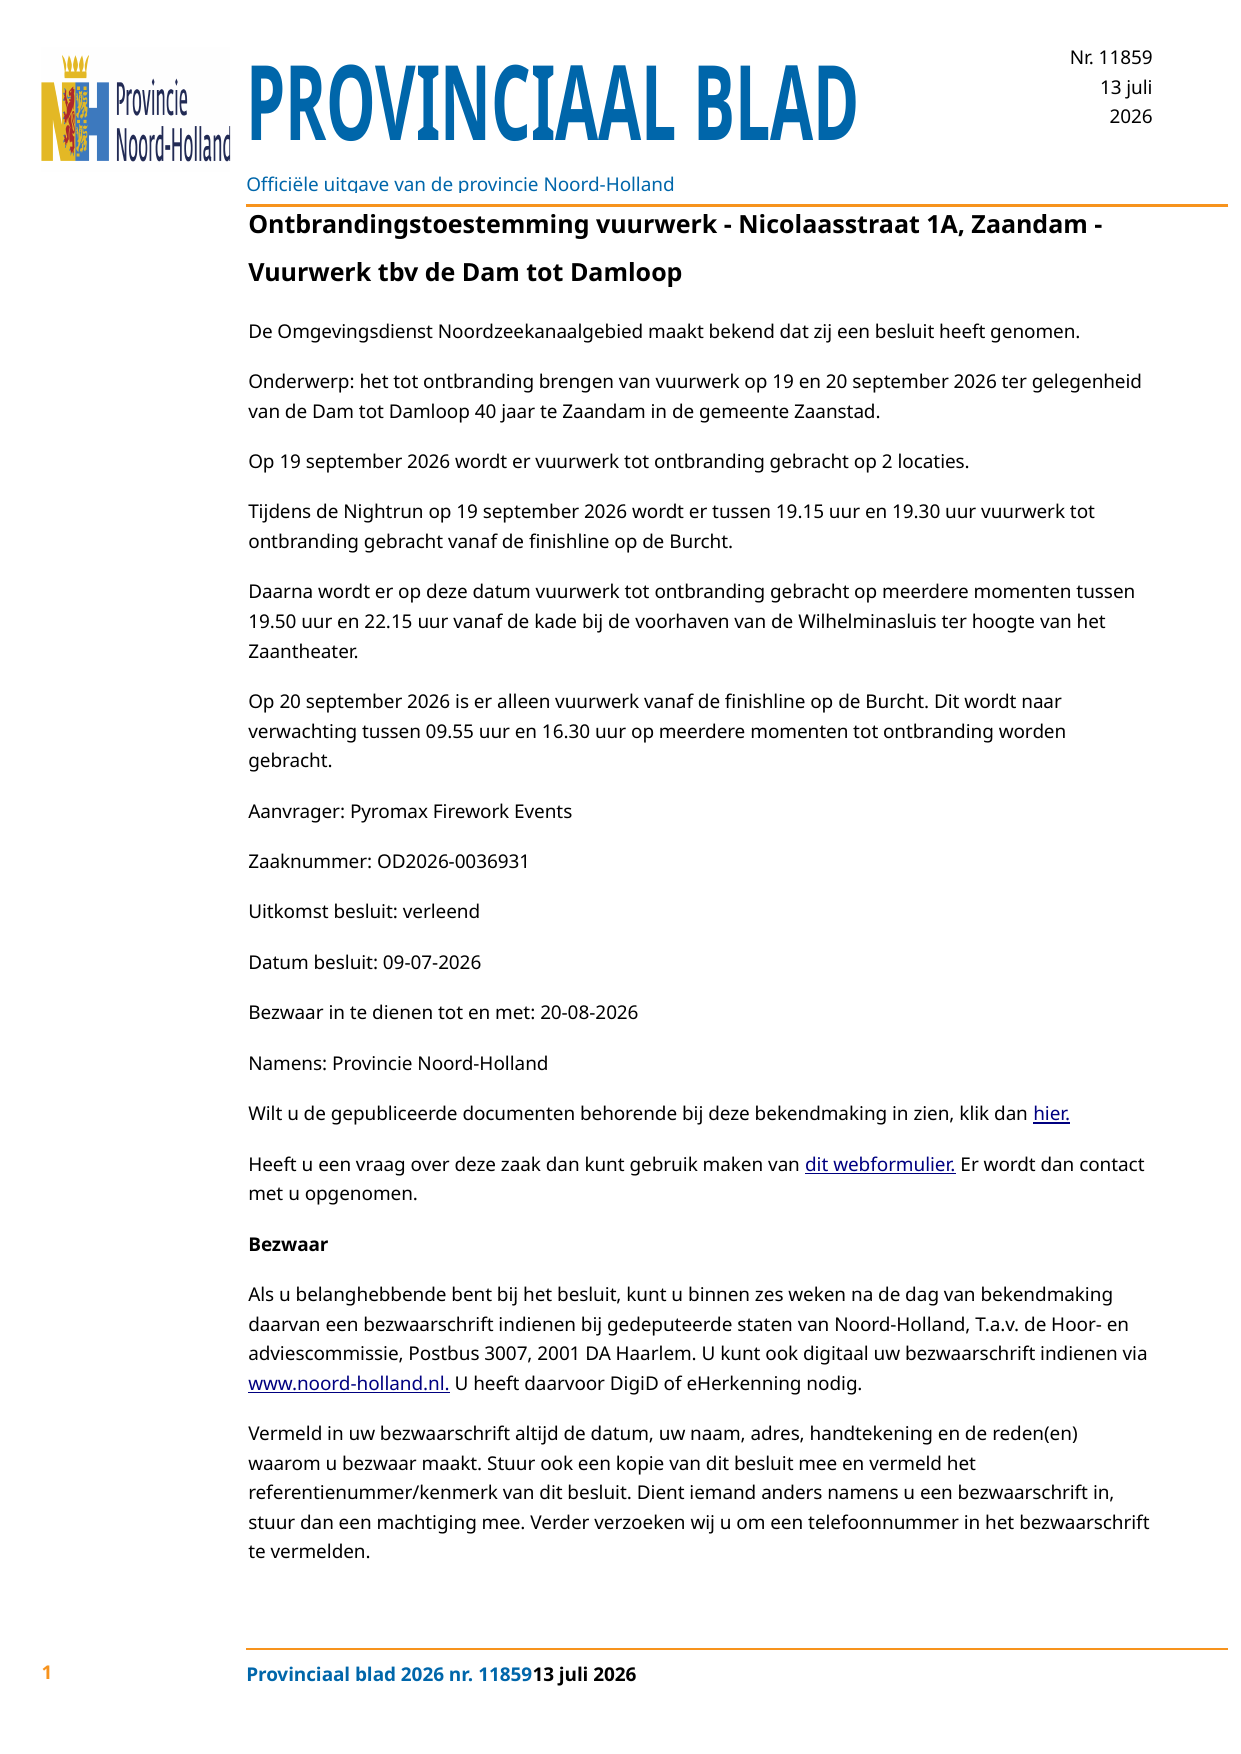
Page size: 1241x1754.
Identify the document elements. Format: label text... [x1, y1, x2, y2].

text Heeft u een vraag over deze zaak dan kunt gebruik maken van dit webformulier. Er wordt dan contact met u opgenomen. [248, 1151, 1152, 1206]
text Namens: Provincie Noord-Holland [248, 1050, 1152, 1076]
text Als u belanghebbende bent bij het besluit, kunt u binnen zes weken na de dag van bekendmaking daarvan een bezwaarschrift indienen bij gedeputeerde staten van Noord-Holland, T.a.v. de Hoor- en adviescommissie, Postbus 3007, 2001 DA Haarlem. U kunt ook digitaal uw bezwaarschrift indienen via www.noord-holland.nl. U heeft daarvoor DigiD of eHerkenning nodig. [248, 1281, 1152, 1396]
text Uitkomst besluit: verleend [248, 899, 1152, 924]
text Op 20 september 2026 is er alleen vuurwerk vanaf de finishline op de Burcht. Dit wordt naar verwachting tussen 09.55 uur en 16.30 uur op meerdere momenten tot ontbranding worden gebracht. [248, 688, 1152, 773]
text Daarna wordt er op deze datum vuurwerk tot ontbranding gebracht op meerdere momenten tussen 19.50 uur en 22.15 uur vanaf de kade bij de voorhaven van de Wilhelminasluis ter hoogte van het Zaantheater. [248, 579, 1152, 664]
text Bezwaar in te dienen tot en met: 20-08-2026 [248, 999, 1152, 1025]
text Onderwerp: het tot ontbranding brengen van vuurwerk op 19 en 20 september 2026 ter gelegenheid van de Dam tot Damloop 40 jaar te Zaandam in de gemeente Zaanstad. [248, 368, 1152, 424]
text Wilt u de gepubliceerde documenten behorende bij deze bekendmaking in zien, klik dan hier. [248, 1100, 1152, 1126]
text Aanvrager: Pyromax Firework Events [248, 798, 1152, 824]
picture [41, 47, 231, 172]
text Op 19 september 2026 wordt er vuurwerk tot ontbranding gebracht op 2 locaties. [248, 448, 1152, 474]
text Datum besluit: 09-07-2026 [248, 949, 1152, 975]
text Bezwaar [248, 1231, 1152, 1257]
text Tijdens de Nightrun op 19 september 2026 wordt er tussen 19.15 uur en 19.30 uur vuurwerk tot ontbranding gebracht vanaf de finishline op de Burcht. [248, 499, 1152, 554]
text Ontbrandingstoestemming vuurwerk - Nicolaasstraat 1A, Zaandam - Vuurwerk tbv de Dam tot Damloop [248, 207, 1152, 288]
text De Omgevingsdienst Noordzeekanaalgebied maakt bekend dat zij een besluit heeft genomen. [248, 318, 1152, 344]
text Vermeld in uw bezwaarschrift altijd de datum, uw naam, adres, handtekening en de reden(en) waarom u bezwaar maakt. Stuur ook een kopie van dit besluit mee en vermeld het referentienummer/kenmerk van dit besluit. Dient iemand anders namens u een bezwaarschrift in, stuur dan een machtiging mee. Verder verzoeken wij u om een telefoonnummer in het bezwaarschrift te vermelden. [248, 1420, 1152, 1564]
text Zaaknummer: OD2026-0036931 [248, 848, 1152, 874]
